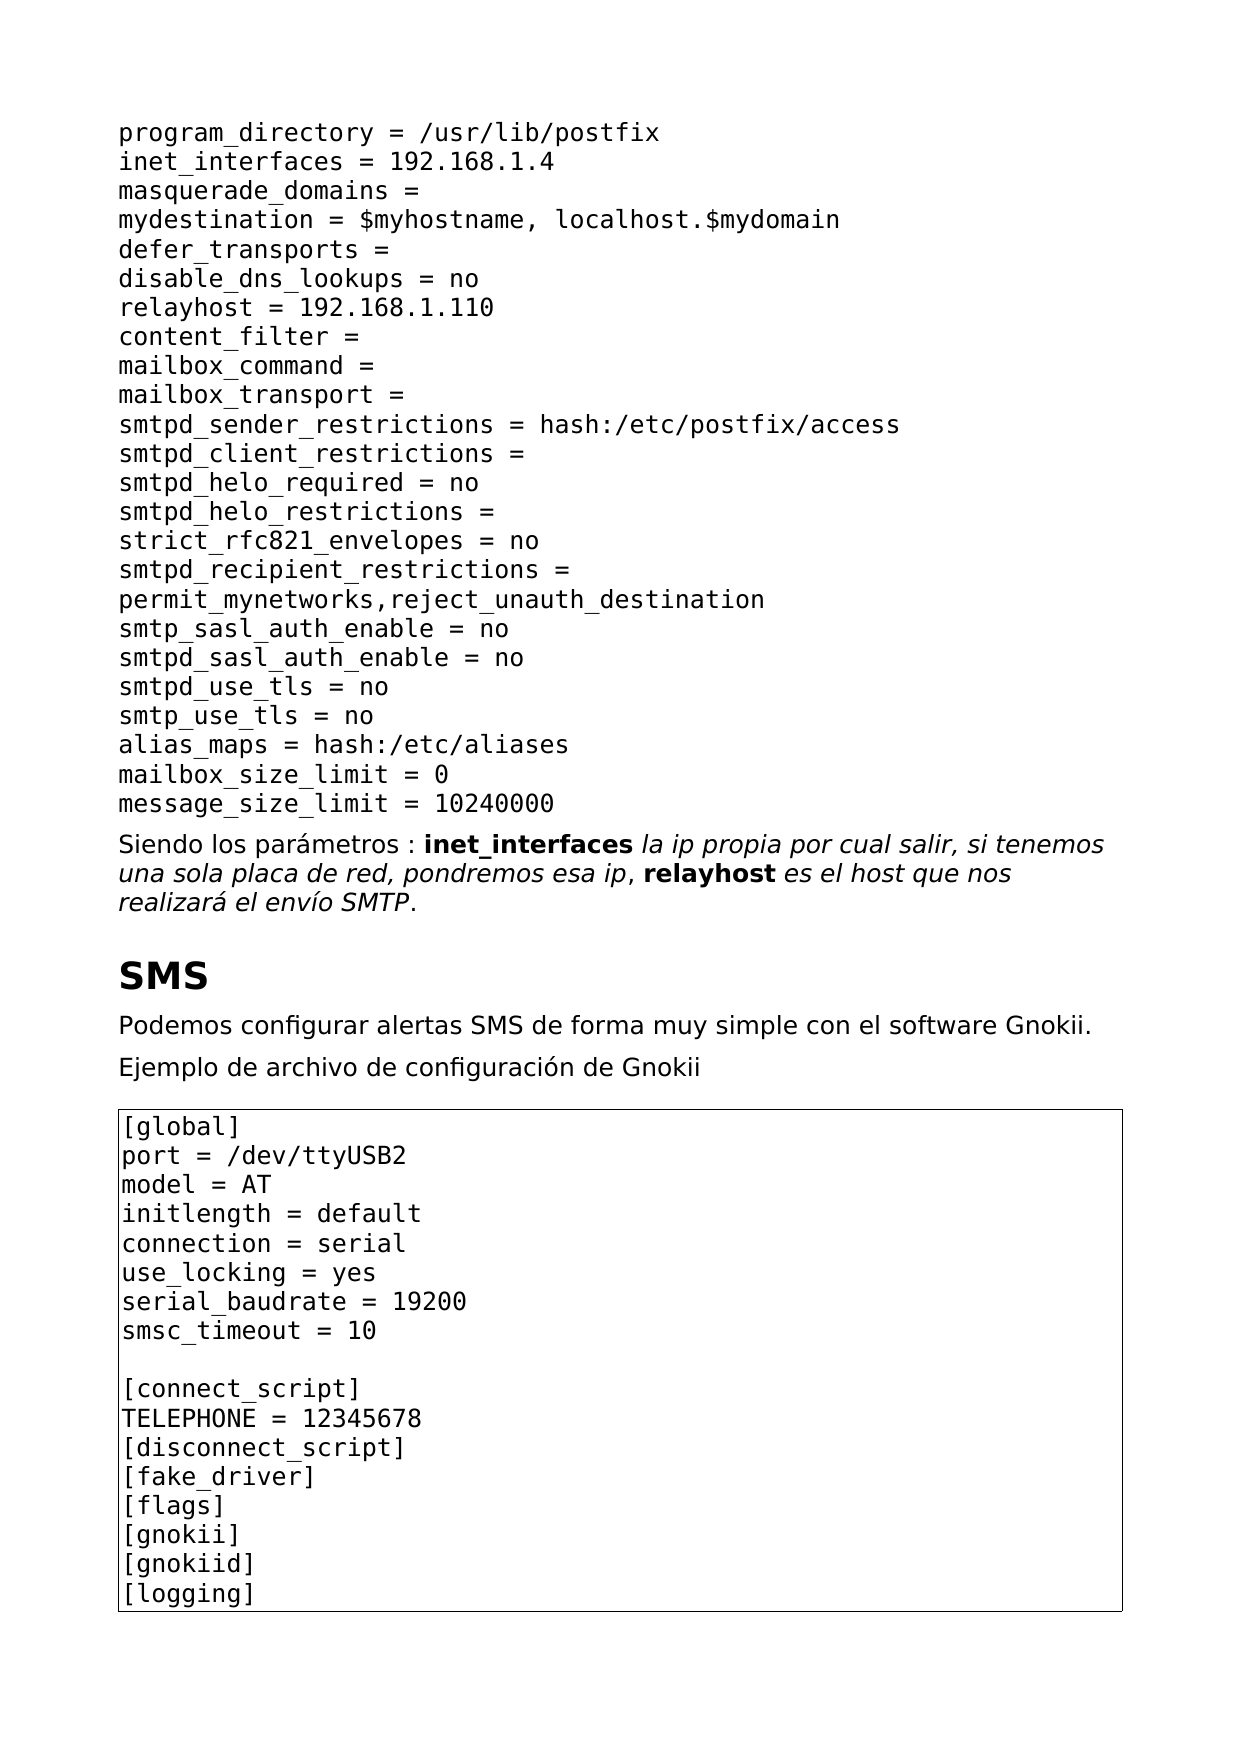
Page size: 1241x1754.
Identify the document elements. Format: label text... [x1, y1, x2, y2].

text Siendo los parámetros : inet_interfaces la ip propia por cual salir, si tenemos una sola placa de red, pondremos esa ip, relayhost es el host que nos realizará el envío SMTP. [118, 830, 1122, 917]
text program_directory = /usr/lib/postfix inet_interfaces = 192.168.1.4 masquerade_domains = mydestination = $myhostname, localhost.$mydomain defer_transports = disable_dns_lookups = no relayhost = 192.168.1.110 content_filter = mailbox_command = mailbox_transport = smtpd_sender_restrictions = hash:/etc/postfix/access smtpd_client_restrictions = smtpd_helo_required = no smtpd_helo_restrictions = strict_rfc821_envelopes = no smtpd_recipient_restrictions = permit_mynetworks,reject_unauth_destination smtp_sasl_auth_enable = no smtpd_sasl_auth_enable = no smtpd_use_tls = no smtp_use_tls = no alias_maps = hash:/etc/aliases mailbox_size_limit = 0 message_size_limit = 10240000 [118, 118, 1122, 818]
text Ejemplo de archivo de configuración de Gnokii [118, 1053, 1122, 1082]
text Podemos configurar alertas SMS de forma muy simple con el software Gnokii. [118, 1011, 1122, 1040]
subtitle SMS [118, 955, 1122, 998]
table_header [global] port = /dev/ttyUSB2 model = AT initlength = default connection = serial use_locking = yes serial_baudrate = 19200 smsc_timeout = 10 [connect_script] TELEPHONE = 12345678 [disconnect_script] [fake_driver] [flags] [gnokii] [gnokiid] [logging] [119, 1110, 1122, 1611]
